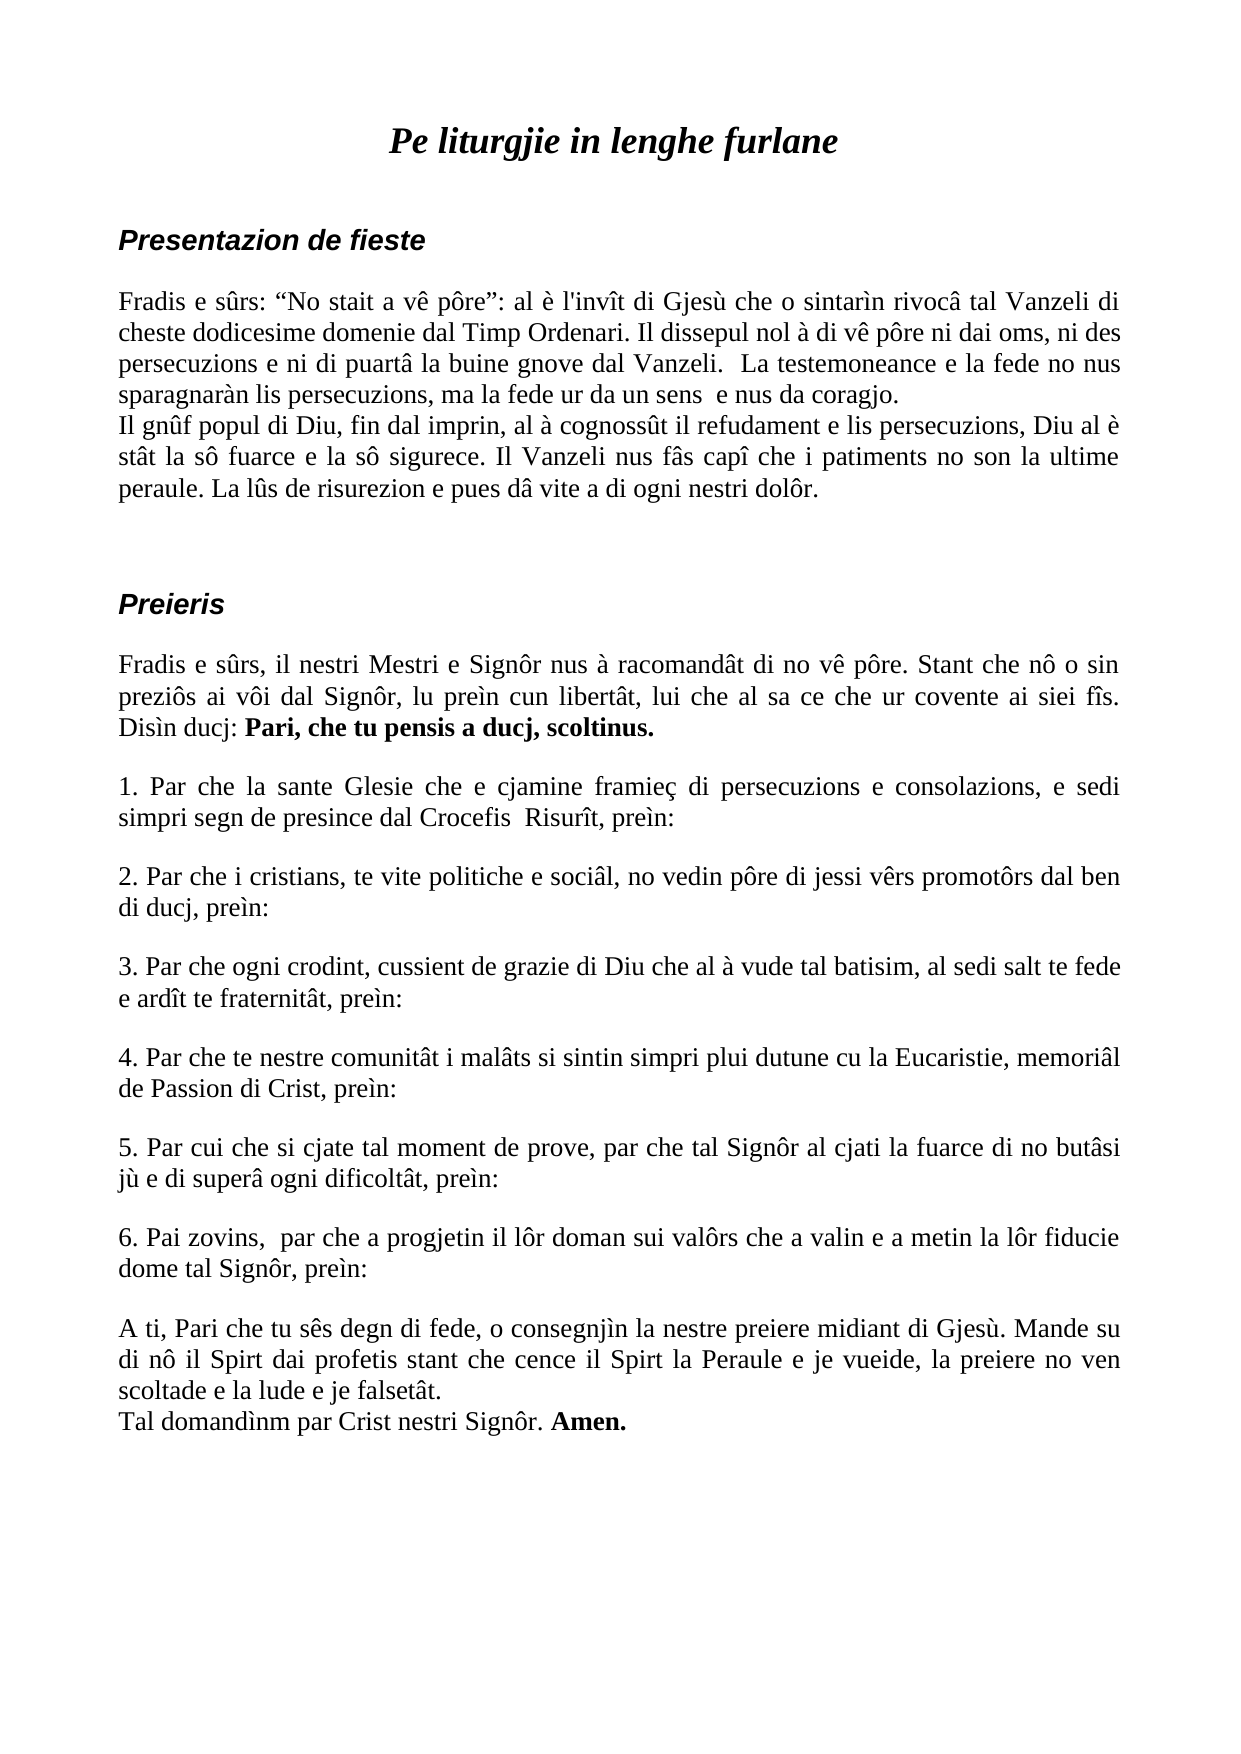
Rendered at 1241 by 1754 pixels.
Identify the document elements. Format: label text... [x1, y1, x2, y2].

text 2. Par che i cristians, te vite politiche e sociâl, no vedin pôre di jessi vêrs promotôrs dal ben di ducj, preìn: [118, 860, 1122, 922]
text Il gnûf popul di Diu, fin dal imprin, al à cognossût il refudament e lis persecuzions, Diu al è stât la sô fuarce e la sô sigurece. Il Vanzeli nus fâs capî che i patiments no son la ultime peraule. La lûs de risurezion e pues dâ vite a di ogni nestri dolôr. [118, 409, 1122, 503]
text 3. Par che ogni crodint, cussient de grazie di Diu che al à vude tal batisim, al sedi salt te fede e ardît te fraternitât, preìn: [118, 951, 1122, 1013]
text 6. Pai zovins, par che a progjetin il lôr doman sui valôrs che a valin e a metin la lôr fiducie dome tal Signôr, preìn: [118, 1221, 1122, 1284]
text 1. Par che la sante Glesie che e cjamine framieç di persecuzions e consolazions, e sedi simpri segn de presince dal Crocefis Risurît, preìn: [118, 770, 1122, 832]
text Preieris [118, 587, 1122, 620]
text Fradis e sûrs, il nestri Mestri e Signôr nus à racomandât di no vê pôre. Stant che nô o sin preziôs ai vôi dal Signôr, lu preìn cun libertât, lui che al sa ce che ur covente ai siei fîs. Disìn ducj: Pari, che tu pensis a ducj, scoltinus. [118, 648, 1122, 742]
text Presentazion de fieste [118, 223, 1122, 257]
text Tal domandìnm par Crist nestri Signôr. Amen. [118, 1405, 1122, 1436]
text Pe liturgjie in lenghe furlane [118, 118, 1122, 161]
text 5. Par cui che si cjate tal moment de prove, par che tal Signôr al cjati la fuarce di no butâsi jù e di superâ ogni dificoltât, preìn: [118, 1131, 1122, 1193]
text A ti, Pari che tu sês degn di fede, o consegnjìn la nestre preiere midiant di Gjesù. Mande su di nô il Spirt dai profetis stant che cence il Spirt la Peraule e je vueide, la preiere no ven scoltade e la lude e je falsetât. [118, 1312, 1122, 1405]
text 4. Par che te nestre comunitât i malâts si sintin simpri plui dutune cu la Eucaristie, memoriâl de Passion di Crist, preìn: [118, 1041, 1122, 1103]
text Fradis e sûrs: “No stait a vê pôre”: al è l'invît di Gjesù che o sintarìn rivocâ tal Vanzeli di cheste dodicesime domenie dal Timp Ordenari. Il dissepul nol à di vê pôre ni dai oms, ni des persecuzions e ni di puartâ la buine gnove dal Vanzeli. La testemoneance e la fede no nus sparagnaràn lis persecuzions, ma la fede ur da un sens e nus da coragjo. [118, 285, 1122, 409]
